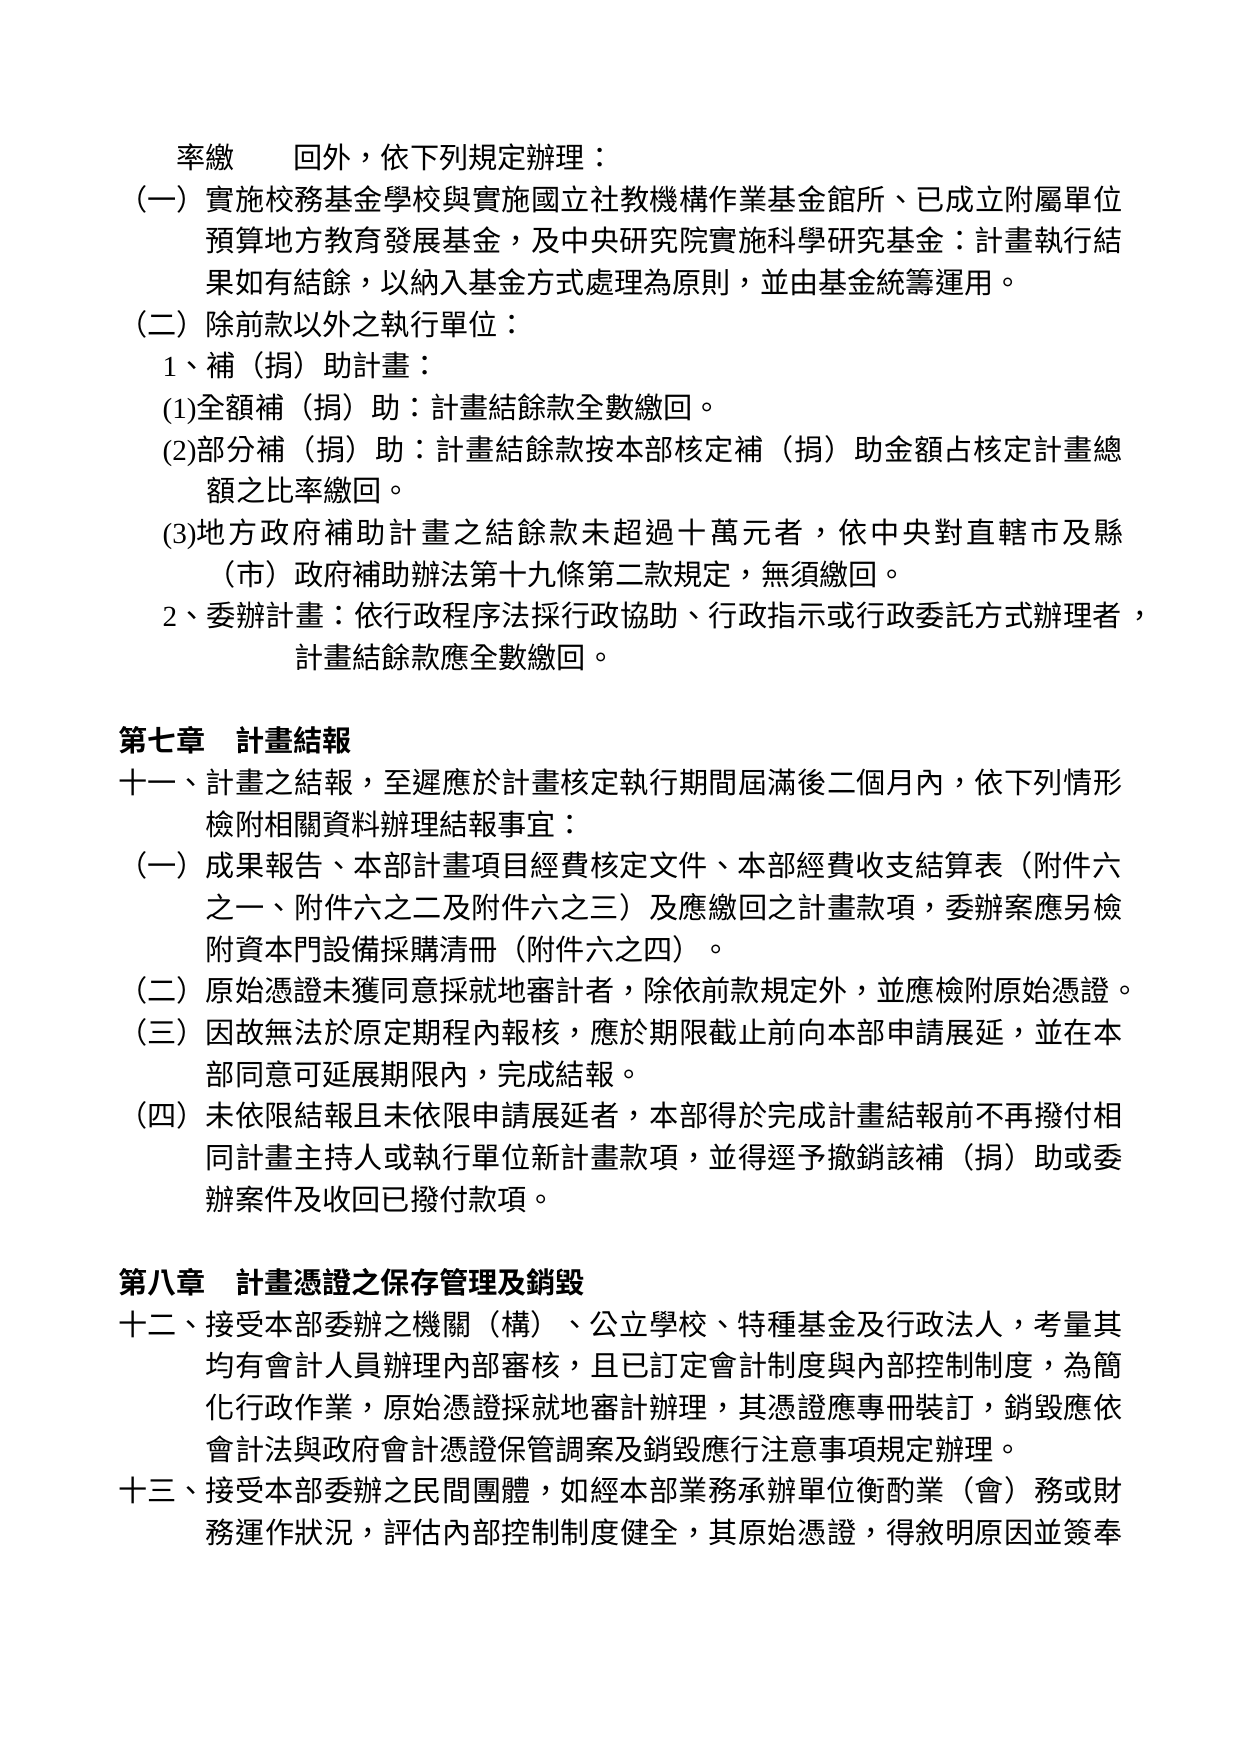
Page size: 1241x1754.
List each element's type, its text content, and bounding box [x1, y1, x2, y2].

list 接受本部委辦之機關（構）、公立學校、特種基金及行政法人，考量其均有會計人員辦理內部審核，且已訂定會計制度與內部控制制度，為簡化行政作業，原始憑證採就地審計辦理，其憑證應專冊裝訂，銷毀應依會計法與政府會計憑證保管調案及銷毀應行注意事項規定辦理。 [118, 1302, 1125, 1468]
list 地方政府補助計畫之結餘款未超過十萬元者，依中央對直轄市及縣（市）政府補助辦法第十九條第二款規定，無須繳回。 [162, 510, 1125, 593]
list 實施校務基金學校與實施國立社教機構作業基金館所、已成立附屬單位預算地方教育發展基金，及中央研究院實施科學研究基金：計畫執行結果如有結餘，以納入基金方式處理為原則，並由基金統籌運用。 [118, 177, 1125, 302]
list 因故無法於原定期程內報核，應於期限截止前向本部申請展延，並在本部同意可延展期限內，完成結報。 [118, 1010, 1125, 1093]
list 補（捐）助計畫： [162, 343, 1125, 385]
list 全額補（捐）助：計畫結餘款全數繳回。 [162, 385, 1125, 427]
text 第七章 計畫結報 [118, 718, 1125, 760]
list 接受本部委辦之民間團體，如經本部業務承辦單位衡酌業（會）務或財務運作狀況，評估內部控制制度健全，其原始憑證，得敘明原因並簽奉 [118, 1468, 1125, 1552]
list 計畫之結報，至遲應於計畫核定執行期間屆滿後二個月內，依下列情形檢附相關資料辦理結報事宜： [118, 760, 1125, 843]
list 部分補（捐）助：計畫結餘款按本部核定補（捐）助金額占核定計畫總額之比率繳回。 [162, 427, 1125, 510]
list 率繳 回外，依下列規定辦理： [118, 135, 1125, 177]
list 未依限結報且未依限申請展延者，本部得於完成計畫結報前不再撥付相同計畫主持人或執行單位新計畫款項，並得逕予撤銷該補（捐）助或委辦案件及收回已撥付款項。 [118, 1093, 1125, 1218]
list 原始憑證未獲同意採就地審計者，除依前款規定外，並應檢附原始憑證。 [118, 968, 1125, 1010]
text 第八章 計畫憑證之保存管理及銷毀 [118, 1260, 1125, 1302]
list 委辦計畫：依行政程序法採行政協助、行政指示或行政委託方式辦理者， 計畫結餘款應全數繳回。 [162, 593, 1125, 677]
list 成果報告、本部計畫項目經費核定文件、本部經費收支結算表（附件六之一、附件六之二及附件六之三）及應繳回之計畫款項，委辦案應另檢附資本門設備採購清冊（附件六之四）。 [118, 843, 1125, 968]
list 除前款以外之執行單位： [118, 302, 1125, 343]
